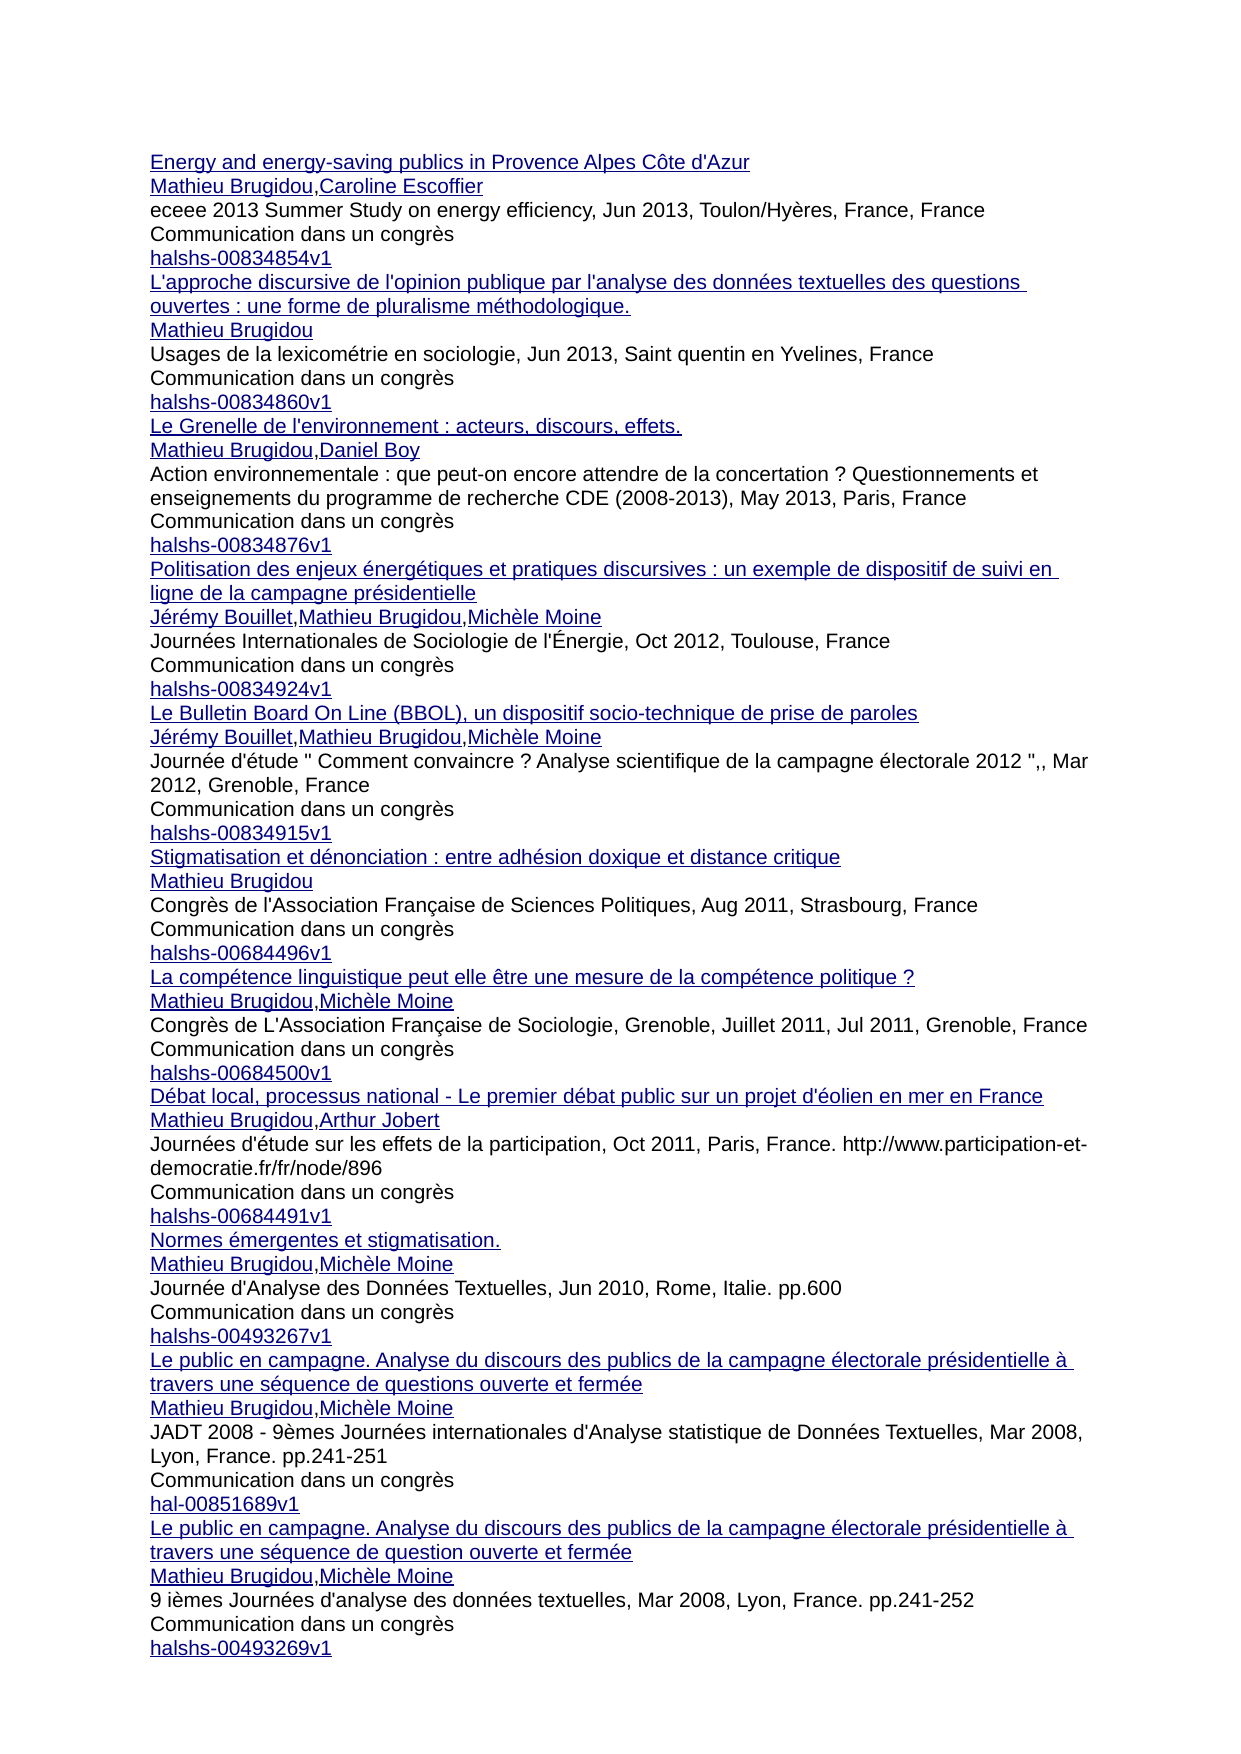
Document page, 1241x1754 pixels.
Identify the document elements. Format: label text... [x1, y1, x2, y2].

table_cell Débat local, processus national - Le premier débat public sur un projet d'éolien en mer en France Mathieu Brugidou,Arthur Jobert Journées d'étude sur les effets de la participation, Oct 2011, Paris, France. http://www.participation-et-democratie.fr/fr/node/896 Communication dans un congrès halshs-00684491v1 [150, 1084, 1090, 1228]
table_cell Politisation des enjeux énergétiques et pratiques discursives : un exemple de dispositif de suivi en ligne de la campagne présidentielle Jérémy Bouillet,Mathieu Brugidou,Michèle Moine Journées Internationales de Sociologie de l'Énergie, Oct 2012, Toulouse, France Communication dans un congrès halshs-00834924v1 [150, 557, 1090, 701]
table_cell L'approche discursive de l'opinion publique par l'analyse des données textuelles des questions ouvertes : une forme de pluralisme méthodologique. Mathieu Brugidou Usages de la lexicométrie en sociologie, Jun 2013, Saint quentin en Yvelines, France Communication dans un congrès halshs-00834860v1 [150, 270, 1090, 413]
table_cell Le Bulletin Board On Line (BBOL), un dispositif socio-technique de prise de paroles Jérémy Bouillet,Mathieu Brugidou,Michèle Moine Journée d'étude " Comment convaincre ? Analyse scientifique de la campagne électorale 2012 ",, Mar 2012, Grenoble, France Communication dans un congrès halshs-00834915v1 [150, 701, 1090, 845]
table_cell Stigmatisation et dénonciation : entre adhésion doxique et distance critique Mathieu Brugidou Congrès de l'Association Française de Sciences Politiques, Aug 2011, Strasbourg, France Communication dans un congrès halshs-00684496v1 [150, 845, 1090, 964]
table_cell Energy and energy-saving publics in Provence Alpes Côte d'Azur Mathieu Brugidou,Caroline Escoffier eceee 2013 Summer Study on energy efficiency, Jun 2013, Toulon/Hyères, France, France Communication dans un congrès halshs-00834854v1 [150, 150, 1090, 270]
table_cell Le Grenelle de l'environnement : acteurs, discours, effets. Mathieu Brugidou,Daniel Boy Action environnementale : que peut-on encore attendre de la concertation ? Questionnements et enseignements du programme de recherche CDE (2008-2013), May 2013, Paris, France Communication dans un congrès halshs-00834876v1 [150, 414, 1090, 557]
table_cell La compétence linguistique peut elle être une mesure de la compétence politique ? Mathieu Brugidou,Michèle Moine Congrès de L'Association Française de Sociologie, Grenoble, Juillet 2011, Jul 2011, Grenoble, France Communication dans un congrès halshs-00684500v1 [150, 965, 1090, 1084]
table_cell Normes émergentes et stigmatisation. Mathieu Brugidou,Michèle Moine Journée d'Analyse des Données Textuelles, Jun 2010, Rome, Italie. pp.600 Communication dans un congrès halshs-00493267v1 [150, 1228, 1090, 1348]
table_cell Le public en campagne. Analyse du discours des publics de la campagne électorale présidentielle à travers une séquence de questions ouverte et fermée Mathieu Brugidou,Michèle Moine JADT 2008 - 9èmes Journées internationales d'Analyse statistique de Données Textuelles, Mar 2008, Lyon, France. pp.241-251 Communication dans un congrès hal-00851689v1 [150, 1348, 1090, 1516]
table_cell Le public en campagne. Analyse du discours des publics de la campagne électorale présidentielle à travers une séquence de question ouverte et fermée Mathieu Brugidou,Michèle Moine 9 ièmes Journées d'analyse des données textuelles, Mar 2008, Lyon, France. pp.241-252 Communication dans un congrès halshs-00493269v1 [150, 1516, 1090, 1659]
